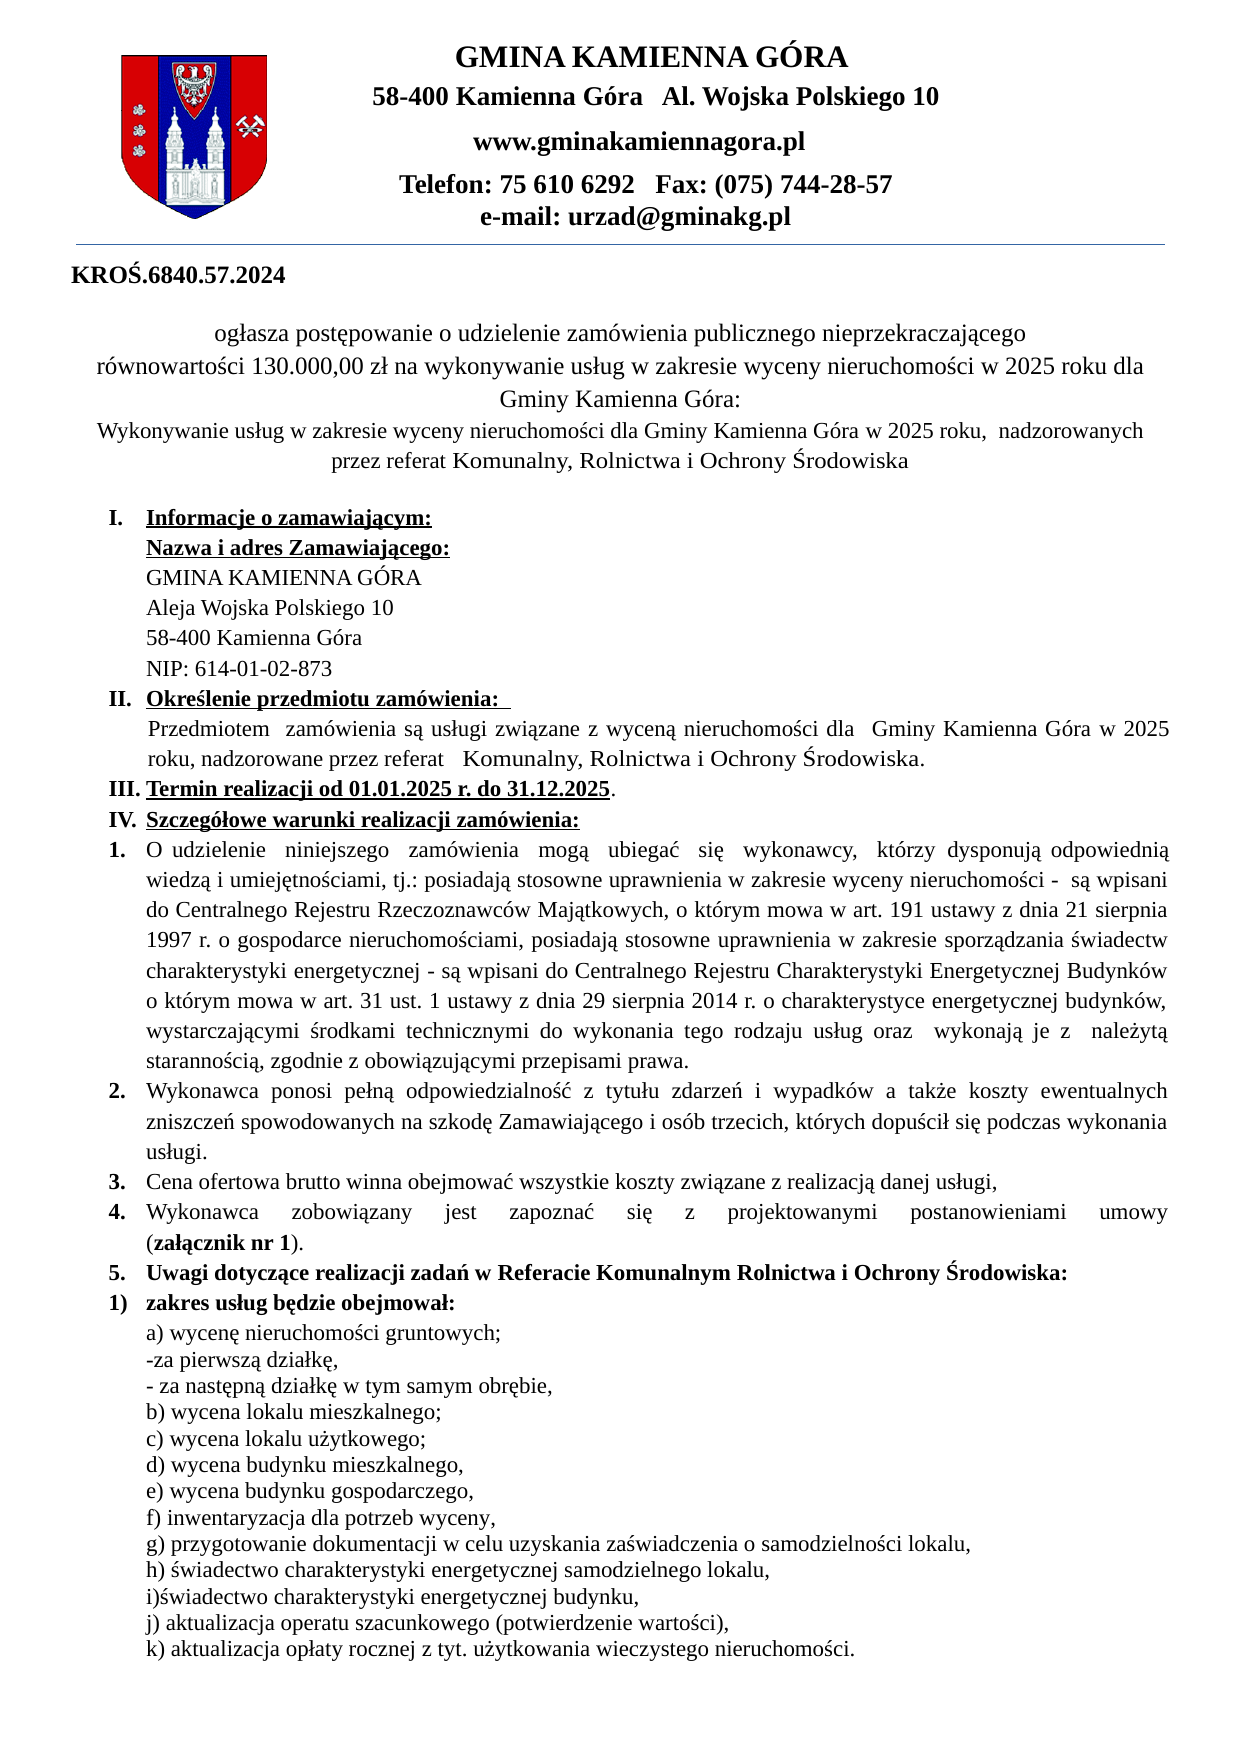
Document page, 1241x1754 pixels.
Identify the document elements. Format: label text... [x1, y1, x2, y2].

list GMINA KAMIENNA GÓRA [108, 564, 1169, 590]
text ogłasza postępowanie o udzielenie zamówienia publicznego nieprzekraczającego [71, 318, 1169, 347]
list i)świadectwo charakterystyki energetycznej budynku, [108, 1583, 1169, 1609]
list c) wycena lokalu użytkowego; [108, 1425, 1169, 1451]
text KROŚ.6840.57.2024 [71, 260, 1169, 289]
list -za pierwszą działkę, [108, 1346, 1169, 1372]
list Aleja Wojska Polskiego 10 [108, 594, 1169, 621]
list g) przygotowanie dokumentacji w celu uzyskania zaświadczenia o samodzielności lokalu, [108, 1530, 1169, 1556]
list Szczegółowe warunki realizacji zamówienia: [108, 806, 1169, 832]
list O udzielenie niniejszego zamówienia mogą ubiegać się wykonawcy, którzy dysponują odpowiednią wiedzą i umiejętnościami, tj.: posiadają stosowne uprawnienia w zakresie wyceny nieruchomości - są wpisani do Centralnego Rejestru Rzeczoznawców Majątkowych, o którym mowa w art. 191 ustawy z dnia 21 sierpnia 1997 r. o gospodarce nieruchomościami, posiadają stosowne uprawnienia w zakresie sporządzania świadectw charakterystyki energetycznej - są wpisani do Centralnego Rejestru Charakterystyki Energetycznej Budynków o którym mowa w art. 31 ust. 1 ustawy z dnia 29 sierpnia 2014 r. o charakterystyce energetycznej budynków, wystarczającymi środkami technicznymi do wykonania tego rodzaju usług oraz wykonają je z należytą starannością, zgodnie z obowiązującymi przepisami prawa. [108, 836, 1169, 1074]
list Cena ofertowa brutto winna obejmować wszystkie koszty związane z realizacją danej usługi, [108, 1168, 1169, 1194]
list NIP: 614-01-02-873 [108, 655, 1169, 681]
list h) świadectwo charakterystyki energetycznej samodzielnego lokalu, [108, 1556, 1169, 1583]
list Uwagi dotyczące realizacji zadań w Referacie Komunalnym Rolnictwa i Ochrony Środowiska: [108, 1259, 1169, 1285]
list zakres usług będzie obejmował: [108, 1289, 1169, 1315]
list d) wycena budynku mieszkalnego, [108, 1451, 1169, 1477]
list e) wycena budynku gospodarczego, [108, 1477, 1169, 1504]
text Przedmiotem zamówienia są usługi związane z wyceną nieruchomości dla Gminy Kamienna Góra w 2025 roku, nadzorowane przez referat Komunalny, Rolnictwa i Ochrony Środowiska. [148, 715, 1169, 772]
list k) aktualizacja opłaty rocznej z tyt. użytkowania wieczystego nieruchomości. [108, 1636, 1169, 1662]
text Wykonywanie usług w zakresie wyceny nieruchomości dla Gminy Kamienna Góra w 2025 roku, nadzorowanych przez referat Komunalny, Rolnictwa i Ochrony Środowiska [71, 417, 1169, 473]
text równowartości 130.000,00 zł na wykonywanie usług w zakresie wyceny nieruchomości w 2025 roku dla Gminy Kamienna Góra: [71, 351, 1169, 413]
list Wykonawca zobowiązany jest zapoznać się z projektowanymi postanowieniami umowy (załącznik nr 1). [108, 1198, 1169, 1255]
list a) wycenę nieruchomości gruntowych; [108, 1319, 1169, 1346]
list j) aktualizacja operatu szacunkowego (potwierdzenie wartości), [108, 1609, 1169, 1636]
list Określenie przedmiotu zamówienia: [108, 685, 1169, 711]
list Termin realizacji od 01.01.2025 r. do 31.12.2025. [108, 776, 1169, 802]
list Wykonawca ponosi pełną odpowiedzialność z tytułu zdarzeń i wypadków a także koszty ewentualnych zniszczeń spowodowanych na szkodę Zamawiającego i osób trzecich, których dopuścił się podczas wykonania usługi. [108, 1078, 1169, 1164]
list Nazwa i adres Zamawiającego: [108, 534, 1169, 560]
list f) inwentaryzacja dla potrzeb wyceny, [108, 1504, 1169, 1530]
list b) wycena lokalu mieszkalnego; [108, 1398, 1169, 1425]
list Informacje o zamawiającym: [108, 504, 1169, 530]
list 58-400 Kamienna Góra [108, 624, 1169, 651]
list - za następną działkę w tym samym obrębie, [108, 1372, 1169, 1398]
